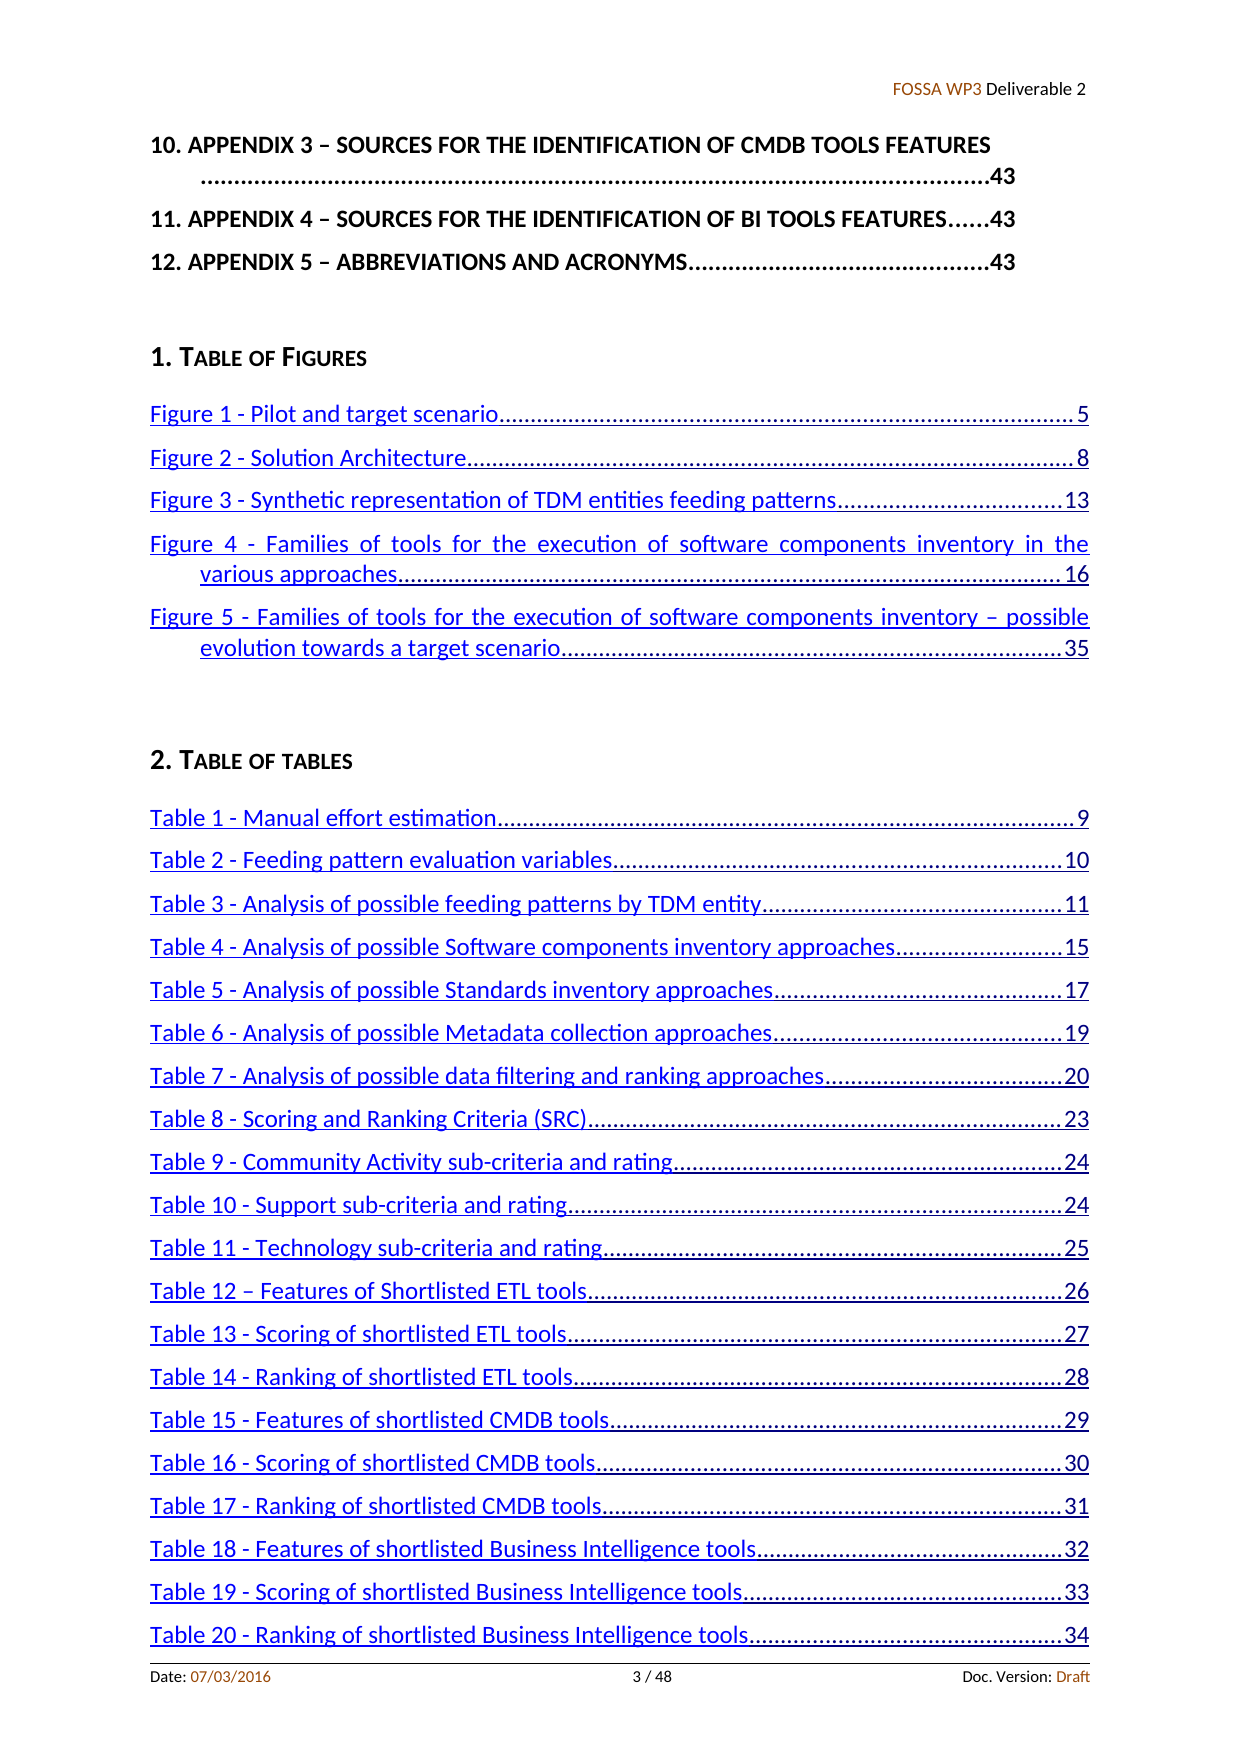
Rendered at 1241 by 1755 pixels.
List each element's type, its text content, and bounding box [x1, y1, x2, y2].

text Table 20 - Ranking of shortlisted Business Intelligence tools 34 [150, 1619, 1090, 1649]
text Table 16 - Scoring of shortlisted CMDB tools 30 [150, 1447, 1090, 1477]
text Table 13 - Scoring of shortlisted ETL tools 27 [150, 1318, 1090, 1348]
text Table 14 - Ranking of shortlisted ETL tools 28 [150, 1361, 1090, 1391]
text Table 5 - Analysis of possible Standards inventory approaches 17 [150, 974, 1090, 1004]
text Table 11 - Technology sub-criteria and rating 25 [150, 1232, 1090, 1262]
text Figure 5 - Families of tools for the execution of software components inventory – possible evolution towards a target scenario 35 [150, 601, 1090, 627]
text 12. Appendix 5 – Abbreviations and Acronyms 43 [150, 246, 1015, 276]
text Table 2 - Feeding pattern evaluation variables 10 [150, 845, 1090, 875]
text Figure 4 - Families of tools for the execution of software components inventory in the various approaches 16 [150, 555, 1090, 589]
text Table 15 - Features of shortlisted CMDB tools 29 [150, 1404, 1090, 1434]
subtitle Table of tables [150, 741, 1090, 777]
text Table 4 - Analysis of possible Software components inventory approaches 15 [150, 931, 1090, 961]
text Table 6 - Analysis of possible Metadata collection approaches 19 [150, 1017, 1090, 1047]
text Table 19 - Scoring of shortlisted Business Intelligence tools 33 [150, 1576, 1090, 1607]
text Figure 1 - Pilot and target scenario 5 [150, 399, 1090, 429]
subtitle Table of Figures [150, 338, 1090, 374]
text Table 7 - Analysis of possible data filtering and ranking approaches 20 [150, 1060, 1090, 1090]
text Figure 5 - Families of tools for the execution of software components inventory – possible evolution towards a target scenario 35 [150, 629, 1090, 662]
text Figure 2 - Solution Architecture 8 [150, 442, 1090, 472]
text Table 3 - Analysis of possible feeding patterns by TDM entity 11 [150, 888, 1090, 918]
text Table 10 - Support sub-criteria and rating 24 [150, 1189, 1090, 1219]
text Table 1 - Manual effort estimation 9 [150, 802, 1090, 832]
text Table 12 – Features of Shortlisted ETL tools 26 [150, 1275, 1090, 1305]
text Table 8 - Scoring and Ranking Criteria (SRC) 23 [150, 1103, 1090, 1133]
text 10. Appendix 3 – Sources for the identification of CMDB tools features 43 [150, 129, 1015, 190]
text 11. Appendix 4 – Sources for the identification of BI tools features 43 [150, 203, 1015, 233]
text Table 17 - Ranking of shortlisted CMDB tools 31 [150, 1490, 1090, 1521]
text Figure 4 - Families of tools for the execution of software components inventory in the various approaches 16 [150, 528, 1090, 554]
text Table 18 - Features of shortlisted Business Intelligence tools 32 [150, 1533, 1090, 1563]
text Table 9 - Community Activity sub-criteria and rating 24 [150, 1146, 1090, 1176]
text Figure 3 - Synthetic representation of TDM entities feeding patterns 13 [150, 485, 1090, 515]
